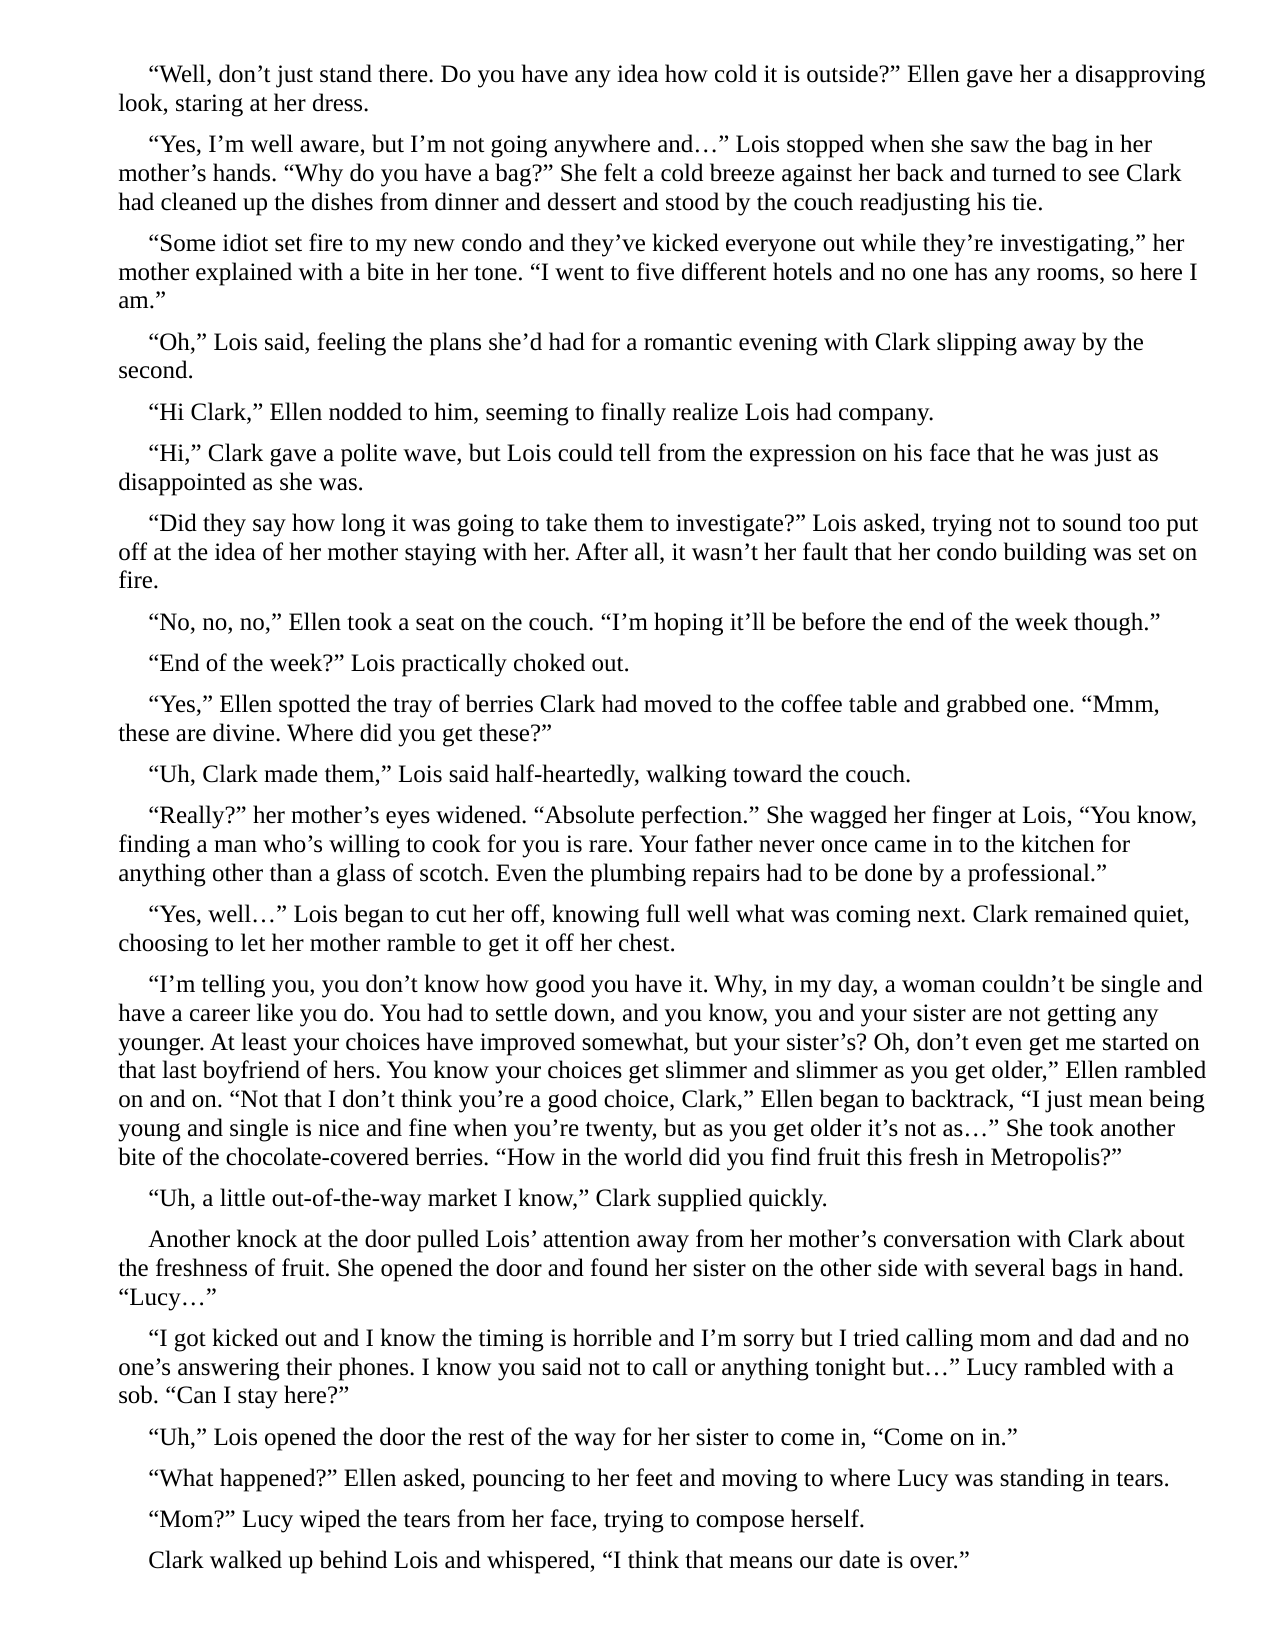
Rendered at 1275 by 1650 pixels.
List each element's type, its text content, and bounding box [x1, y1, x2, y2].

text “No, no, no,” Ellen took a seat on the couch. “I’m hoping it’ll be before the end of the week though.” [118, 607, 1216, 635]
text “Uh, a little out-of-the-way market I know,” Clark supplied quickly. [118, 1183, 1216, 1212]
text “Did they say how long it was going to take them to investigate?” Lois asked, trying not to sound too put off at the idea of her mother staying with her. After all, it wasn’t her fault that her condo building was set on fire. [118, 508, 1216, 594]
text “Yes, well…” Lois began to cut her off, knowing full well what was coming next. Clark remained quiet, choosing to let her mother ramble to get it off her chest. [118, 899, 1216, 957]
text “Yes,” Ellen spotted the tray of berries Clark had moved to the coffee table and grabbed one. “Mmm, these are divine. Where did you get these?” [118, 689, 1216, 747]
text “What happened?” Ellen asked, pouncing to her feet and moving to where Lucy was standing in tears. [118, 1463, 1216, 1492]
text “Well, don’t just stand there. Do you have any idea how cold it is outside?” Ellen gave her a disapproving look, staring at her dress. [118, 59, 1216, 117]
text “Uh,” Lois opened the door the rest of the way for her sister to come in, “Come on in.” [118, 1422, 1216, 1450]
text “Uh, Clark made them,” Lois said half-heartedly, walking toward the couch. [118, 759, 1216, 788]
text “Hi Clark,” Ellen nodded to him, seeming to finally realize Lois had company. [118, 397, 1216, 425]
text “Some idiot set fire to my new condo and they’ve kicked everyone out while they’re investigating,” her mother explained with a bite in her tone. “I went to five different hotels and no one has any rooms, so here I am.” [118, 228, 1216, 314]
text “Oh,” Lois said, feeling the plans she’d had for a romantic evening with Clark slipping away by the second. [118, 327, 1216, 384]
text “Yes, I’m well aware, but I’m not going anywhere and…” Lois stopped when she saw the bag in her mother’s hands. “Why do you have a bag?” She felt a cold breeze against her back and turned to see Clark had cleaned up the dishes from dinner and dessert and stood by the couch readjusting his tie. [118, 129, 1216, 215]
text “Hi,” Clark gave a polite wave, but Lois could tell from the expression on his face that he was just as disappointed as she was. [118, 438, 1216, 495]
text Another knock at the door pulled Lois’ attention away from her mother’s conversation with Clark about the freshness of fruit. She opened the door and found her sister on the other side with several bags in hand. “Lucy…” [118, 1224, 1216, 1310]
text “End of the week?” Lois practically choked out. [118, 648, 1216, 677]
text Clark walked up behind Lois and whispered, “I think that means our date is over.” [118, 1545, 1216, 1574]
text “I’m telling you, you don’t know how good you have it. Why, in my day, a woman couldn’t be single and have a career like you do. You had to settle down, and you know, you and your sister are not getting any younger. At least your choices have improved somewhat, but your sister’s? Oh, don’t even get me started on that last boyfriend of hers. You know your choices get slimmer and slimmer as you get older,” Ellen rambled on and on. “Not that I don’t think you’re a good choice, Clark,” Ellen began to backtrack, “I just mean being young and single is nice and fine when you’re twenty, but as you get older it’s not as…” She took another bite of the chocolate-covered berries. “How in the world did you find fruit this fresh in Metropolis?” [118, 969, 1216, 1170]
text “Mom?” Lucy wiped the tears from her face, trying to compose herself. [118, 1504, 1216, 1533]
text “Really?” her mother’s eyes widened. “Absolute perfection.” She wagged her finger at Lois, “You know, finding a man who’s willing to cook for you is rare. Your father never once came in to the kitchen for anything other than a glass of scotch. Even the plumbing repairs had to be done by a professional.” [118, 800, 1216, 887]
text “I got kicked out and I know the timing is horrible and I’m sorry but I tried calling mom and dad and no one’s answering their phones. I know you said not to call or anything tonight but…” Lucy rambled with a sob. “Can I stay here?” [118, 1323, 1216, 1409]
